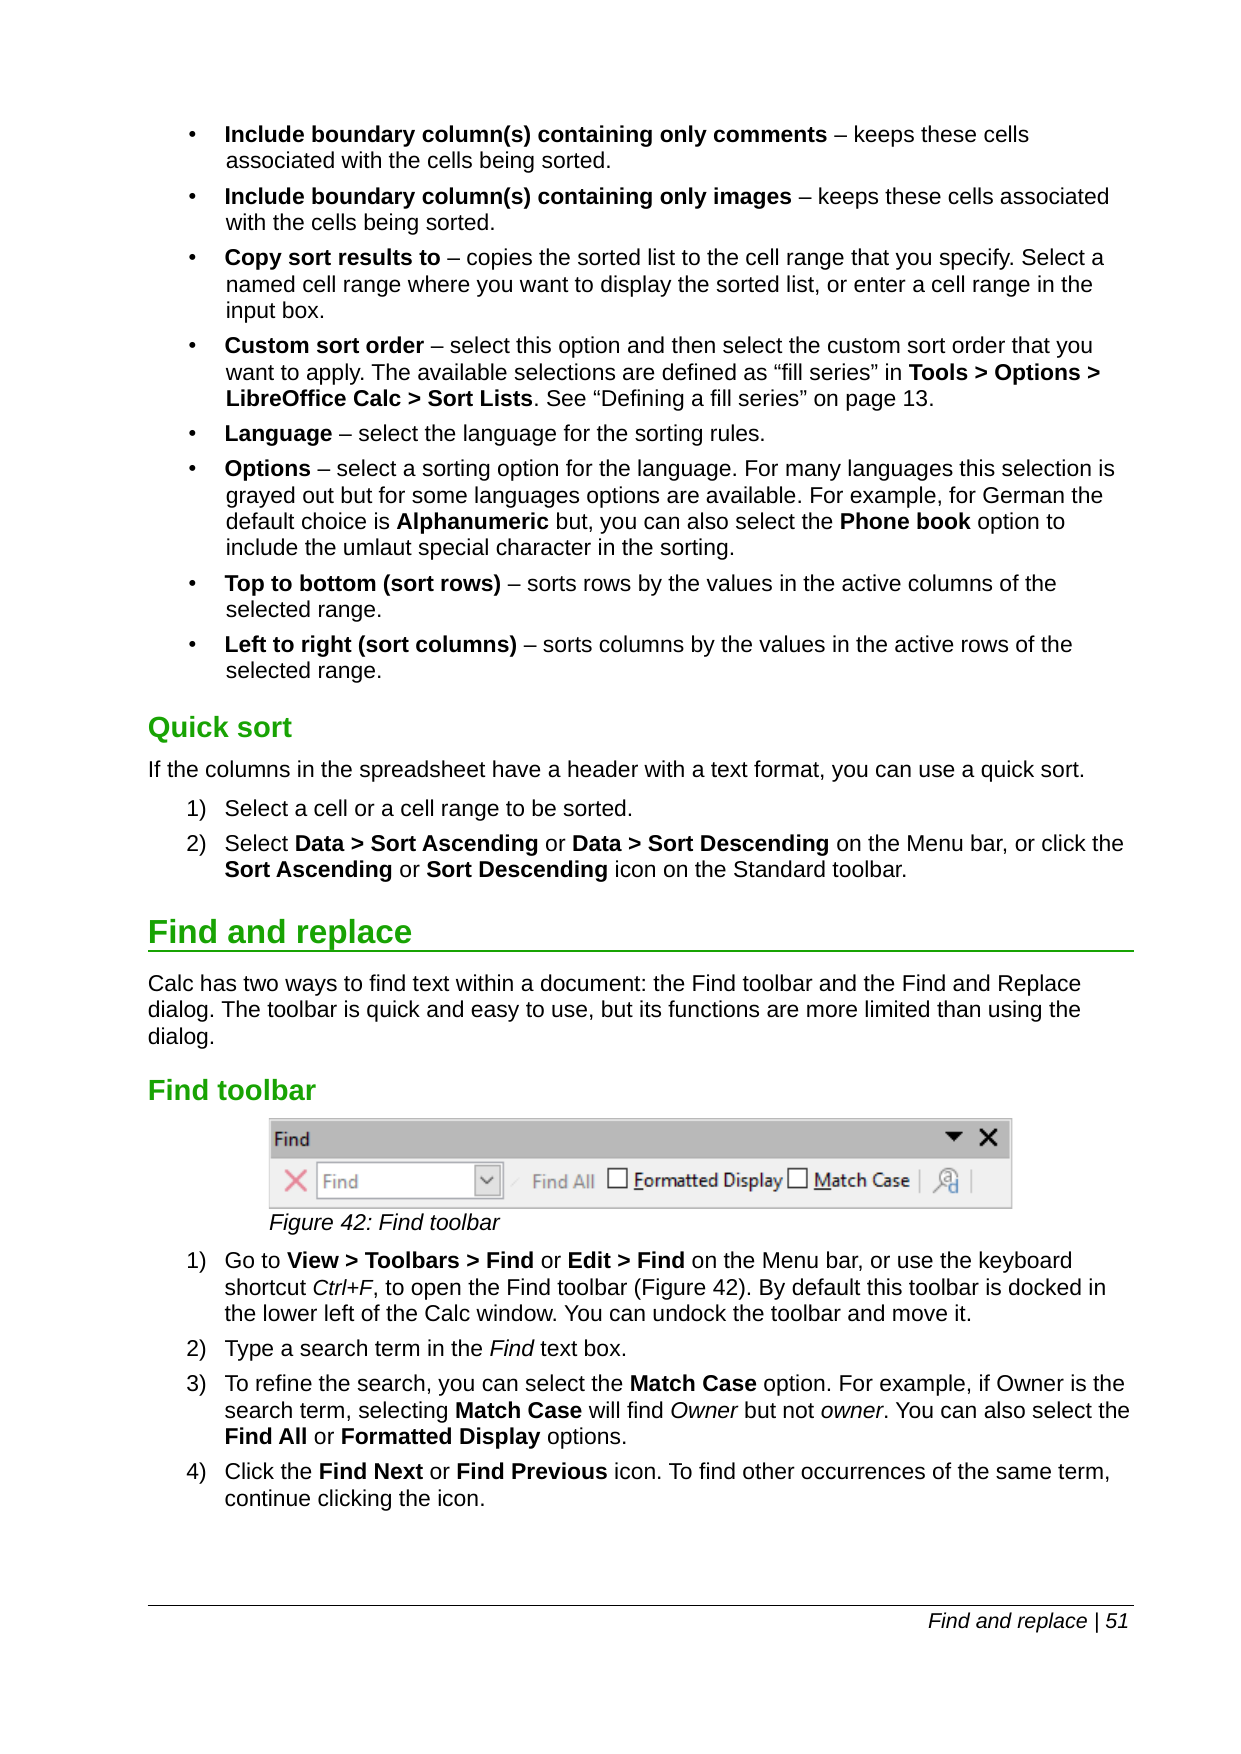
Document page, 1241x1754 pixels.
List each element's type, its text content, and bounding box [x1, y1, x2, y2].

subtitle Quick sort [148, 710, 1134, 744]
list Click the Find Next or Find Previous icon. To find other occurrences of the same term, continue clicking the icon. [207, 1458, 1134, 1511]
subtitle Find toolbar [148, 1073, 1134, 1106]
picture [268, 1118, 1013, 1209]
subtitle Find and replace [148, 912, 1134, 950]
list Select a cell or a cell range to be sorted. [207, 794, 1134, 821]
list Include boundary column(s) containing only comments – keeps these cells associated with the cells being sorted. [185, 118, 1134, 174]
list Copy sort results to – copies the sorted list to the cell range that you specify. Select a named cell range where you want to display the sorted list, or enter a cell range in the input box. [185, 241, 1134, 323]
list Top to bottom (sort rows) – sorts rows by the values in the active columns of the selected range. [185, 567, 1134, 622]
list Go to View > Toolbars > Find or Edit > Find on the Menu bar, or use the keyboard shortcut Ctrl+F, to open the Find toolbar (Figure 42). By default this toolbar is docked in the lower left of the Calc window. You can undock the toolbar and move it. [207, 1247, 1134, 1326]
list Options – select a sorting option for the language. For many languages this selection is grayed out but for some languages options are available. For example, for German the default choice is Alphanumeric but, you can also select the Phone book option to include the umlaut special character in the sorting. [185, 452, 1134, 561]
list Include boundary column(s) containing only images – keeps these cells associated with the cells being sorted. [185, 180, 1134, 235]
list Type a search term in the Find text box. [207, 1335, 1134, 1362]
list Select Data > Sort Ascending or Data > Sort Descending on the Menu bar, or click the Sort Ascending or Sort Descending icon on the Standard toolbar. [207, 830, 1134, 882]
list Custom sort order – select this option and then select the custom sort order that you want to apply. The available selections are defined as “fill series” in Tools > Options > LibreOffice Calc > Sort Lists. See “Defining a fill series” on page 13. [185, 329, 1134, 411]
text Calc has two ways to find text within a document: the Find toolbar and the Find and Replace dialog. The toolbar is quick and easy to use, but its functions are more limited than using the dialog. [148, 970, 1134, 1049]
list Language – select the language for the sorting rules. [185, 417, 1134, 446]
text Figure 42: Find toolbar [269, 1209, 1013, 1235]
text If the columns in the spreadsheet have a header with a text format, you can use a quick sort. [148, 756, 1134, 782]
list To refine the search, you can select the Match Case option. For example, if Owner is the search term, selecting Match Case will find Owner but not owner. You can also select the Find All or Formatted Display options. [207, 1370, 1134, 1449]
list Left to right (sort columns) – sorts columns by the values in the active rows of the selected range. [185, 628, 1134, 687]
